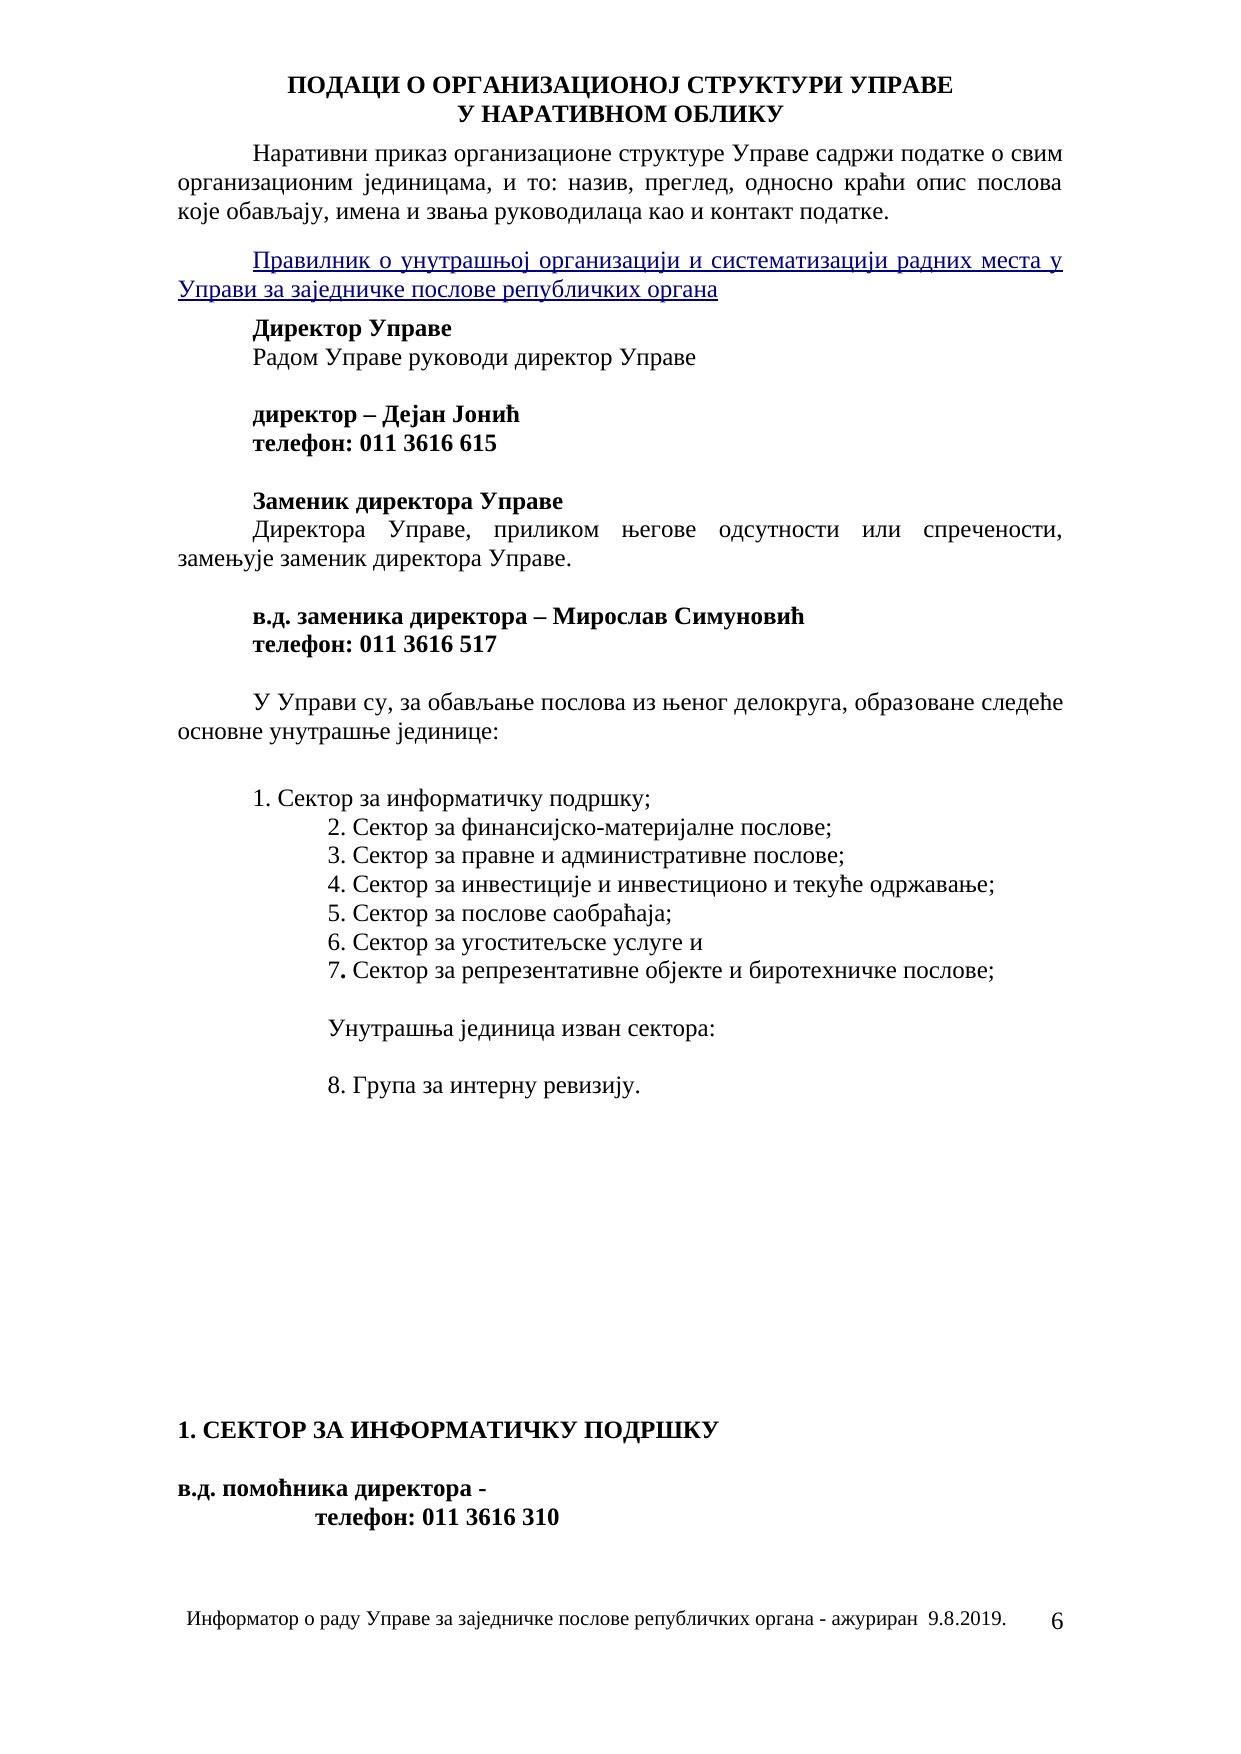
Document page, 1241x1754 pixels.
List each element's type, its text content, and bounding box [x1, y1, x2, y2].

text 8. Група за интерну ревизију. [177, 1070, 1063, 1099]
text телефон: 011 3616 310 [177, 1502, 1063, 1530]
text 5. Сектор за послове саобраћаја; [177, 898, 1063, 927]
text У НАРАТИВНОМ ОБЛИКУ [177, 99, 1063, 128]
text У Управи су, за обављање послова из њеног делокруга, образоване следеће основне унутрашње јединице: [177, 687, 1063, 744]
text 1. Сектор за информатичку подршку; [177, 783, 1063, 812]
text Правилник о унутрашњој организацији и систематизацији радних места у Управи за заједничке послове републичких органа [177, 245, 1063, 303]
text в.д. помоћника директора - [177, 1473, 1063, 1502]
text в.д. заменика директора – Мирослав Симуновић [177, 601, 1063, 629]
text Директор Управе [177, 313, 1063, 342]
text Наративни приказ организационе структуре Управе садржи податке о свим организационим јединицама, и то: назив, преглед, односно краћи опис послова које обављају, имена и звања руководилаца као и контакт податке. [177, 138, 1063, 224]
text телефон: 011 3616 517 [177, 629, 1063, 658]
text Унутрашња јединица изван сектора: [177, 1013, 1063, 1042]
text Директора Управе, приликом његове одсутности или спречености, замењује заменик директора Управе. [177, 514, 1063, 572]
text Радом Управе руководи директор Управе [177, 342, 1063, 371]
text 2. Сектор за финансијско-материјалне послове; [177, 812, 1063, 840]
text 1. СЕКТОР ЗА ИНФОРМАТИЧКУ ПОДРШКУ [177, 1415, 1063, 1444]
text 3. Сектор за правне и административне послове; [177, 840, 1063, 869]
text 4. Сектор за инвестиције и инвестиционо и текуће одржавање; [177, 869, 1063, 898]
text Заменик директора Управе [177, 486, 1063, 514]
text ПОДАЦИ О ОРГАНИЗАЦИОНОЈ СТРУКТУРИ УПРАВЕ [177, 70, 1063, 99]
text 6. Сектор за угоститељске услуге и [177, 927, 1063, 955]
text телефон: 011 3616 615 [177, 428, 1063, 457]
text директор – Дејан Јонић [177, 399, 1063, 428]
text 7. Сектор за репрезентативне објекте и биротехничке послове; [177, 955, 1063, 984]
